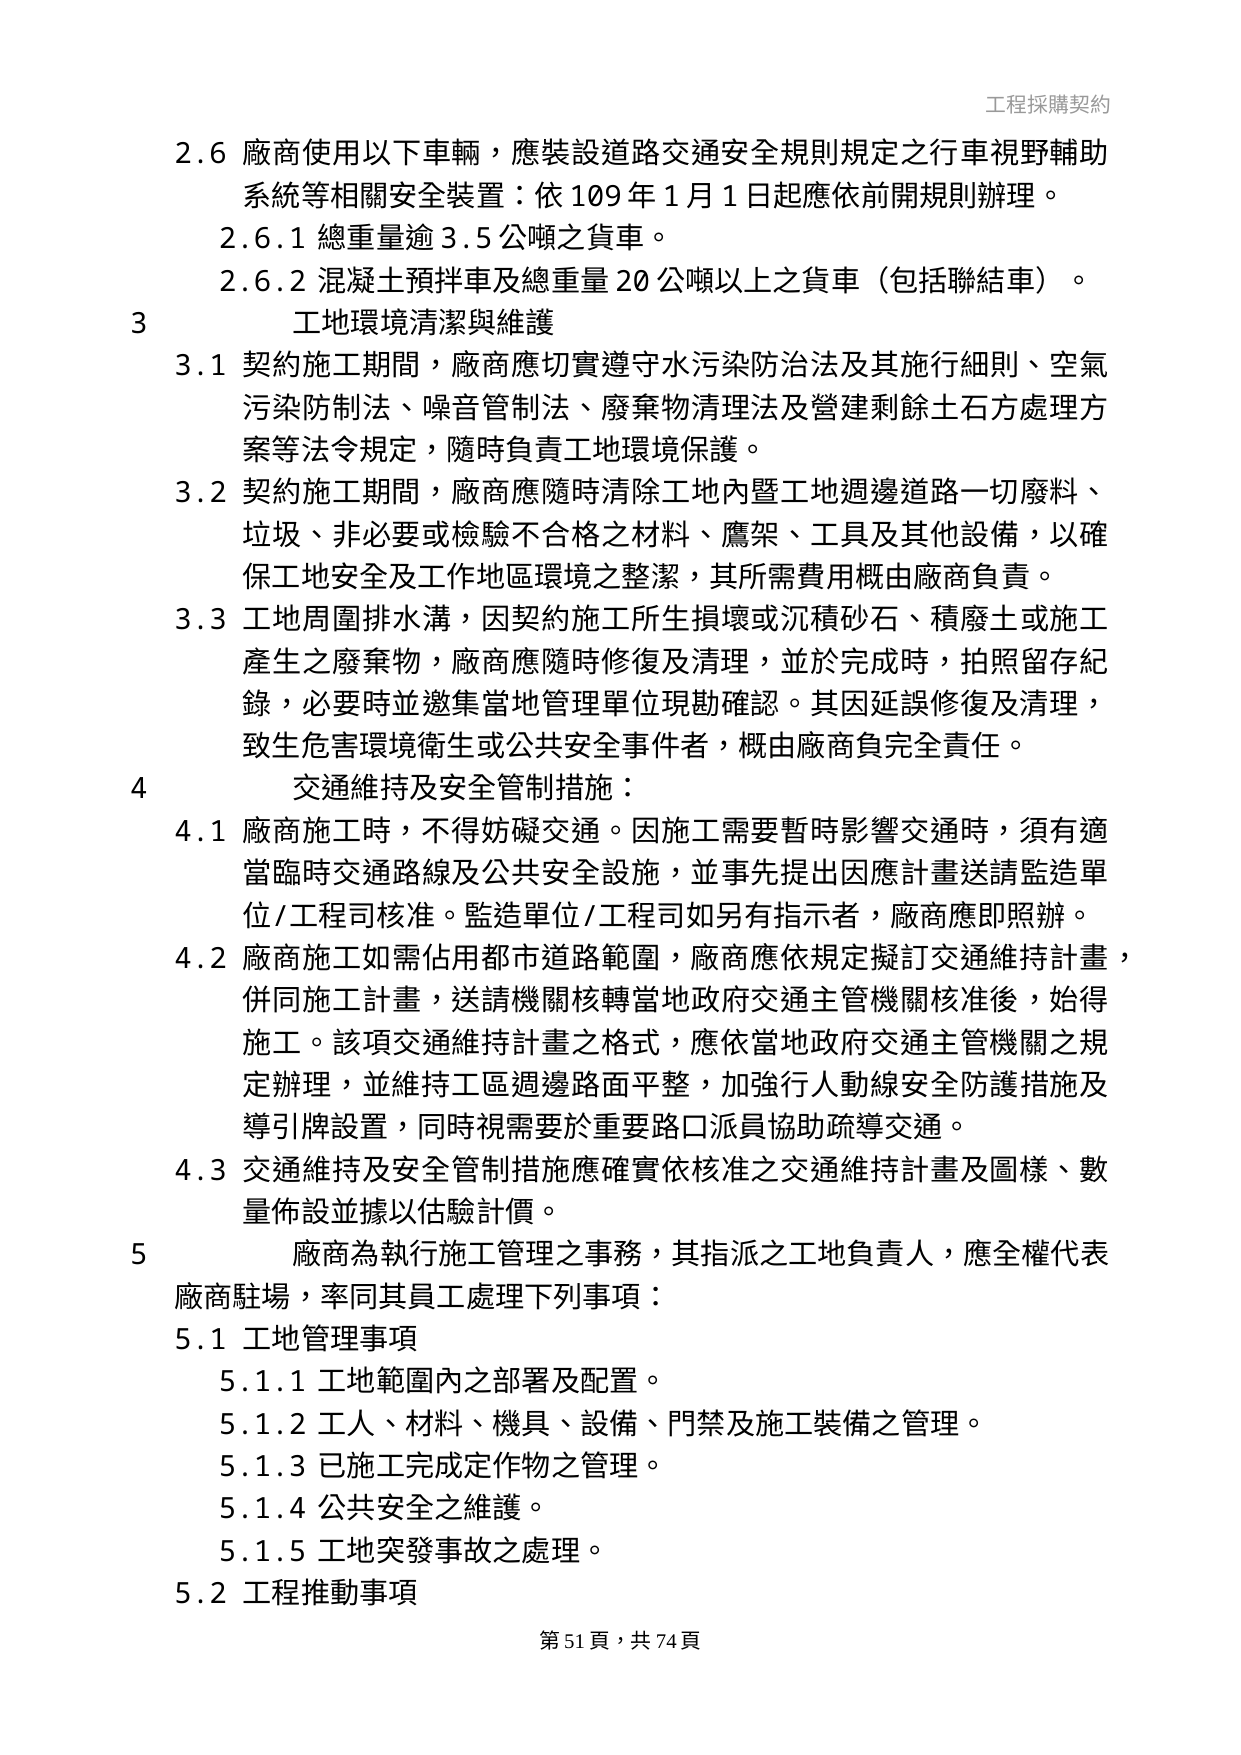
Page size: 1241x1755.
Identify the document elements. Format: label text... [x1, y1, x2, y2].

list 廠商施工如需佔用都市道路範圍，廠商應依規定擬訂交通維持計畫，併同施工計畫，送請機關核轉當地政府交通主管機關核准後，始得施工。該項交通維持計畫之格式，應依當地政府交通主管機關之規定辦理，並維持工區週邊路面平整，加強行人動線安全防護措施及導引牌設置，同時視需要於重要路口派員協助疏導交通。 [174, 934, 1110, 1146]
list 工地周圍排水溝，因契約施工所生損壞或沉積砂石、積廢土或施工產生之廢棄物，廠商應隨時修復及清理，並於完成時，拍照留存紀錄，必要時並邀集當地管理單位現勘確認。其因延誤修復及清理，致生危害環境衛生或公共安全事件者，概由廠商負完全責任。 [174, 596, 1110, 765]
list 已施工完成定作物之管理。 [218, 1443, 1110, 1485]
list 廠商使用以下車輛，應裝設道路交通安全規則規定之行車視野輔助系統等相關安全裝置：依109年1月1日起應依前開規則辦理。 [174, 130, 1110, 215]
list 工程推動事項 [174, 1570, 1110, 1612]
list 契約施工期間，廠商應隨時清除工地內暨工地週邊道路一切廢料、垃圾、非必要或檢驗不合格之材料、鷹架、工具及其他設備，以確保工地安全及工作地區環境之整潔，其所需費用概由廠商負責。 [174, 469, 1110, 596]
list 總重量逾3.5公噸之貨車。 [218, 215, 1110, 257]
list 工地環境清潔與維護 [130, 299, 1110, 342]
list 契約施工期間，廠商應切實遵守水污染防治法及其施行細則、空氣污染防制法、噪音管制法、廢棄物清理法及營建剩餘土石方處理方案等法令規定，隨時負責工地環境保護。 [174, 342, 1110, 469]
list 交通維持及安全管制措施： [130, 765, 1110, 807]
list 工地突發事故之處理。 [218, 1527, 1110, 1570]
list 工地管理事項 [174, 1316, 1110, 1358]
list 混凝土預拌車及總重量20公噸以上之貨車（包括聯結車）。 [218, 257, 1110, 299]
list 工地範圍內之部署及配置。 [218, 1358, 1110, 1400]
list 交通維持及安全管制措施應確實依核准之交通維持計畫及圖樣、數量佈設並據以估驗計價。 [174, 1146, 1110, 1231]
list 公共安全之維護。 [218, 1485, 1110, 1527]
list 廠商為執行施工管理之事務，其指派之工地負責人，應全權代表廠商駐場，率同其員工處理下列事項： [130, 1231, 1110, 1316]
list 廠商施工時，不得妨礙交通。因施工需要暫時影響交通時，須有適當臨時交通路線及公共安全設施，並事先提出因應計畫送請監造單位/工程司核准。監造單位/工程司如另有指示者，廠商應即照辦。 [174, 807, 1110, 934]
list 工人、材料、機具、設備、門禁及施工裝備之管理。 [218, 1400, 1110, 1443]
